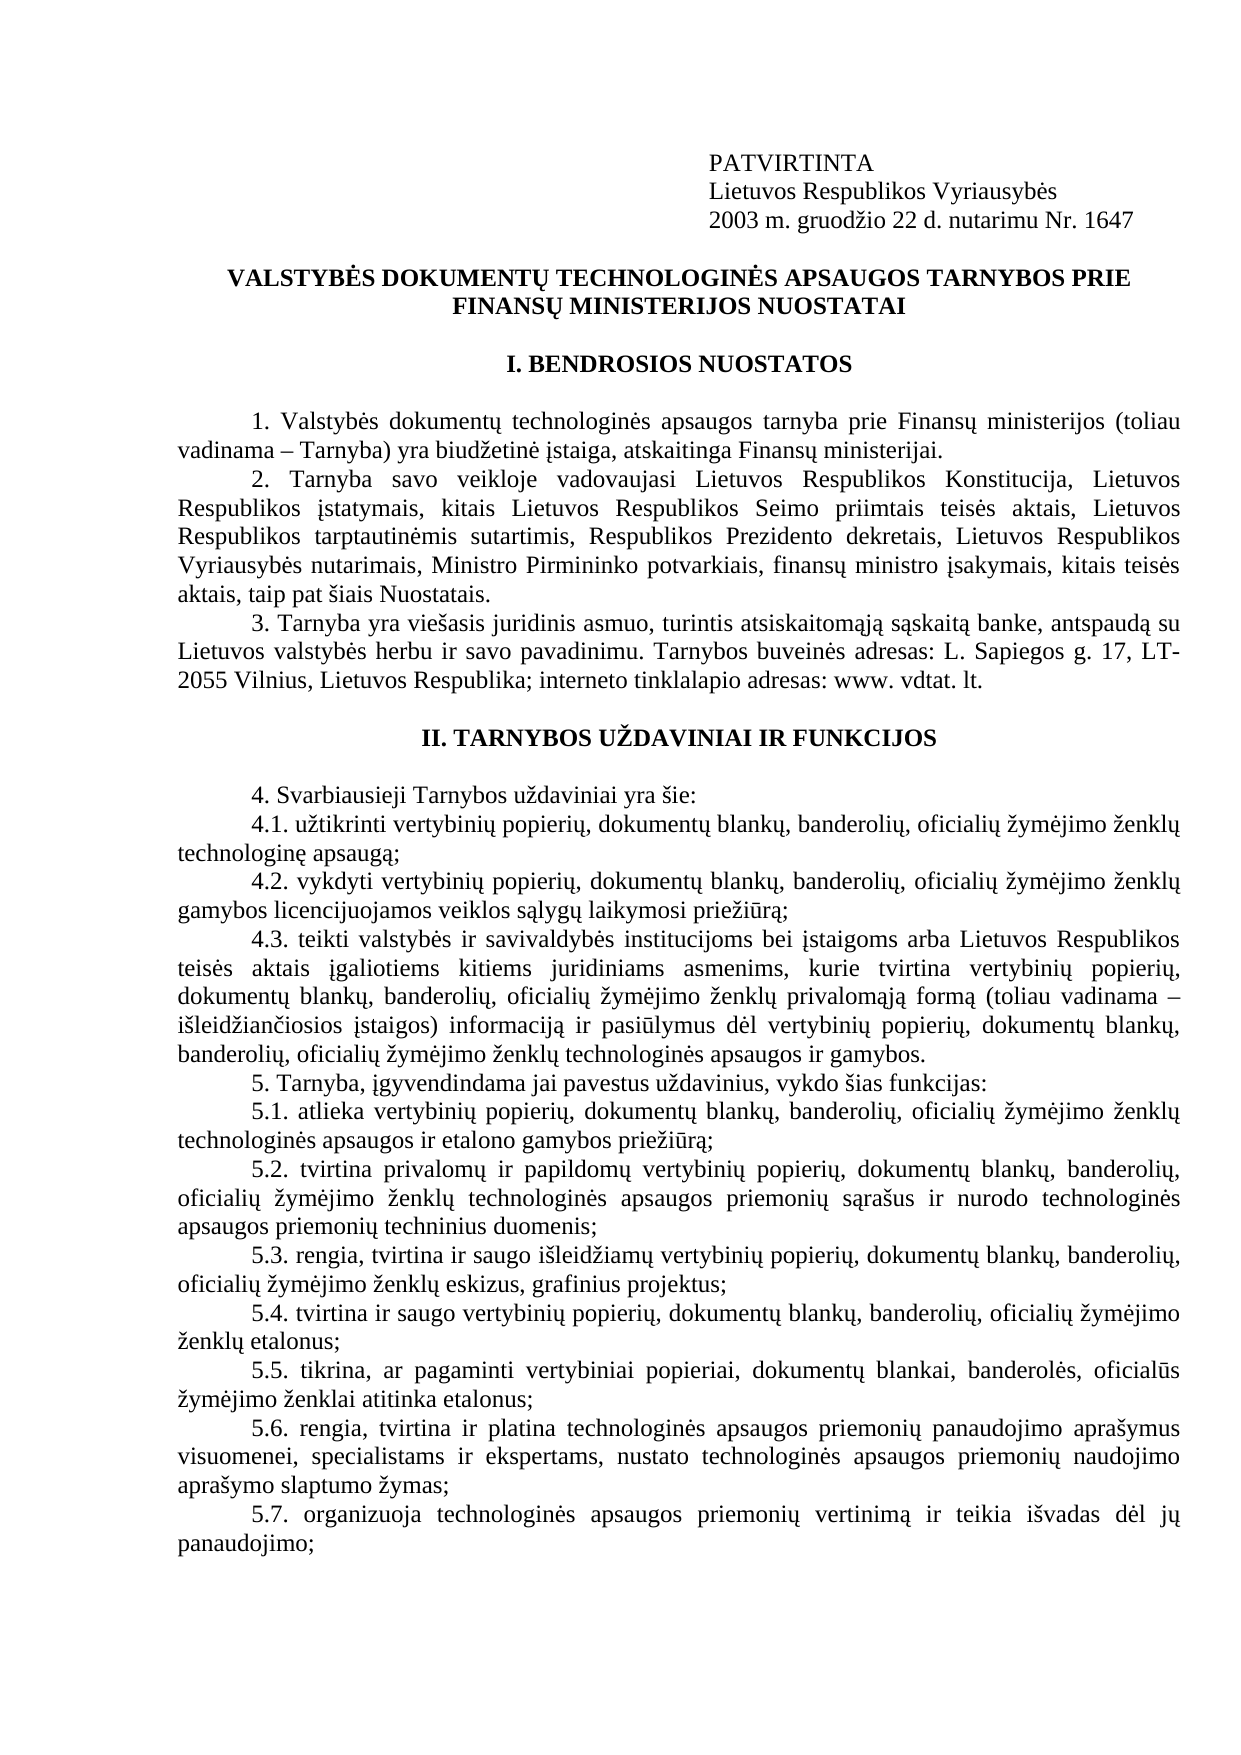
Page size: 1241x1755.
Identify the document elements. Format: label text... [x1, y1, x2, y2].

text 4.2. vykdyti vertybinių popierių, dokumentų blankų, banderolių, oficialių žymėjimo ženklų gamybos licencijuojamos veiklos sąlygų laikymosi priežiūrą; [177, 866, 1181, 924]
text PATVIRTINTA [177, 148, 1181, 176]
text II. TARNYBOS UŽDAVINIAI IR FUNKCIJOS [177, 723, 1181, 751]
text 5.7. organizuoja technologinės apsaugos priemonių vertinimą ir teikia išvadas dėl jų panaudojimo; [177, 1499, 1181, 1556]
text 4. Svarbiausieji Tarnybos uždaviniai yra šie: [177, 780, 1181, 809]
text 2. Tarnyba savo veikloje vadovaujasi Lietuvos Respublikos Konstitucija, Lietuvos Respublikos įstatymais, kitais Lietuvos Respublikos Seimo priimtais teisės aktais, Lietuvos Respublikos tarptautinėmis sutartimis, Respublikos Prezidento dekretais, Lietuvos Respublikos Vyriausybės nutarimais, Ministro Pirmininko potvarkiais, finansų ministro įsakymais, kitais teisės aktais, taip pat šiais Nuostatais. [177, 464, 1181, 608]
text 4.3. teikti valstybės ir savivaldybės institucijoms bei įstaigoms arba Lietuvos Respublikos teisės aktais įgaliotiems kitiems juridiniams asmenims, kurie tvirtina vertybinių popierių, dokumentų blankų, banderolių, oficialių žymėjimo ženklų privalomąją formą (toliau vadinama – išleidžiančiosios įstaigos) informaciją ir pasiūlymus dėl vertybinių popierių, dokumentų blankų, banderolių, oficialių žymėjimo ženklų technologinės apsaugos ir gamybos. [177, 924, 1181, 1068]
text 5.6. rengia, tvirtina ir platina technologinės apsaugos priemonių panaudojimo aprašymus visuomenei, specialistams ir ekspertams, nustato technologinės apsaugos priemonių naudojimo aprašymo slaptumo žymas; [177, 1413, 1181, 1499]
text 2003 m. gruodžio 22 d. nutarimu Nr. 1647 [177, 205, 1181, 234]
text I. BENDROSIOS NUOSTATOS [177, 349, 1181, 378]
text Lietuvos Respublikos Vyriausybės [177, 176, 1181, 205]
text 5.1. atlieka vertybinių popierių, dokumentų blankų, banderolių, oficialių žymėjimo ženklų technologinės apsaugos ir etalono gamybos priežiūrą; [177, 1096, 1181, 1154]
text 5. Tarnyba, įgyvendindama jai pavestus uždavinius, vykdo šias funkcijas: [177, 1068, 1181, 1096]
text 5.5. tikrina, ar pagaminti vertybiniai popieriai, dokumentų blankai, banderolės, oficialūs žymėjimo ženklai atitinka etalonus; [177, 1355, 1181, 1413]
text VALSTYBĖS DOKUMENTŲ TECHNOLOGINĖS APSAUGOS TARNYBOS PRIE FINANSŲ MINISTERIJOS NUOSTATAI [177, 263, 1181, 320]
text 4.1. užtikrinti vertybinių popierių, dokumentų blankų, banderolių, oficialių žymėjimo ženklų technologinę apsaugą; [177, 809, 1181, 866]
text 5.4. tvirtina ir saugo vertybinių popierių, dokumentų blankų, banderolių, oficialių žymėjimo ženklų etalonus; [177, 1298, 1181, 1355]
text 1. Valstybės dokumentų technologinės apsaugos tarnyba prie Finansų ministerijos (toliau vadinama – Tarnyba) yra biudžetinė įstaiga, atskaitinga Finansų ministerijai. [177, 406, 1181, 464]
text 3. Tarnyba yra viešasis juridinis asmuo, turintis atsiskaitomąją sąskaitą banke, antspaudą su Lietuvos valstybės herbu ir savo pavadinimu. Tarnybos buveinės adresas: L. Sapiegos g. 17, LT-2055 Vilnius, Lietuvos Respublika; interneto tinklalapio adresas: www. vdtat. lt. [177, 608, 1181, 694]
text 5.2. tvirtina privalomų ir papildomų vertybinių popierių, dokumentų blankų, banderolių, oficialių žymėjimo ženklų technologinės apsaugos priemonių sąrašus ir nurodo technologinės apsaugos priemonių techninius duomenis; [177, 1154, 1181, 1240]
text 5.3. rengia, tvirtina ir saugo išleidžiamų vertybinių popierių, dokumentų blankų, banderolių, oficialių žymėjimo ženklų eskizus, grafinius projektus; [177, 1240, 1181, 1298]
